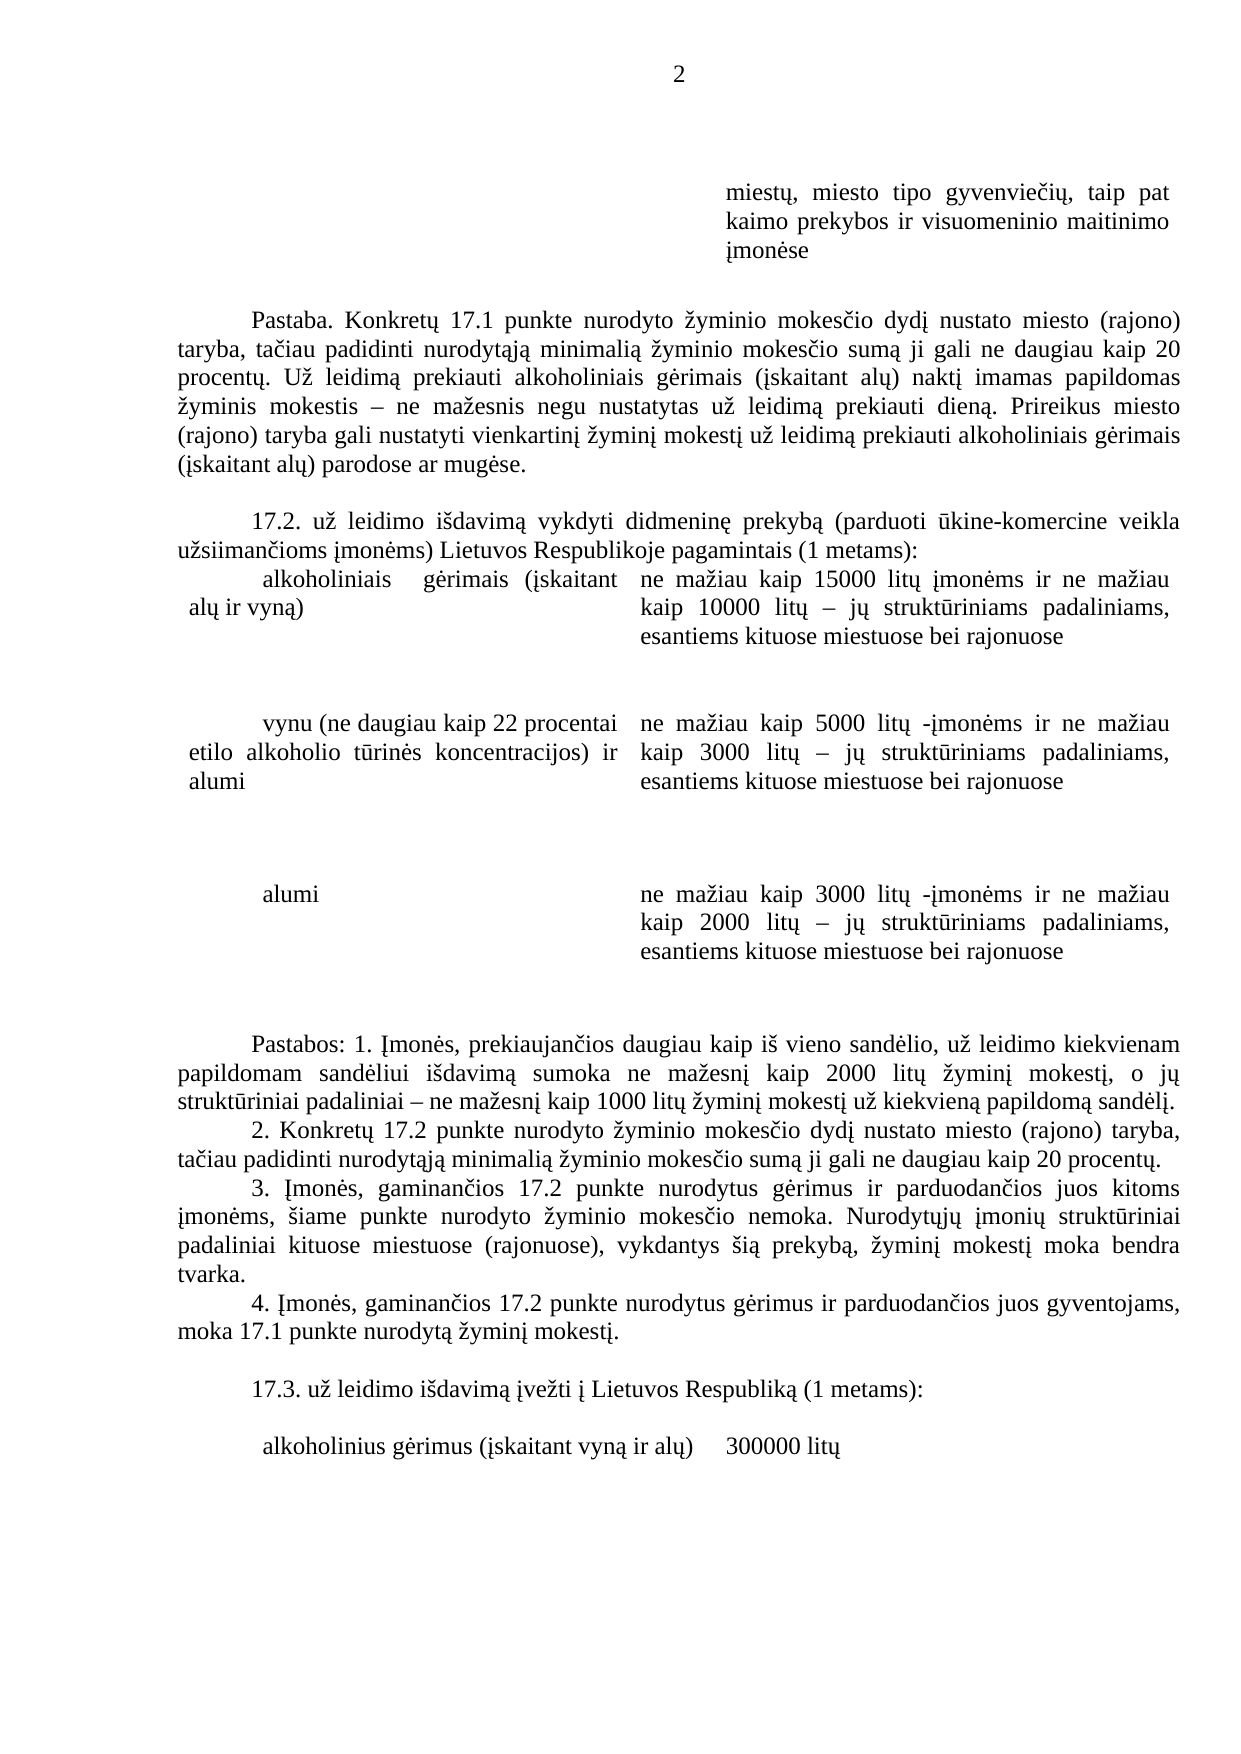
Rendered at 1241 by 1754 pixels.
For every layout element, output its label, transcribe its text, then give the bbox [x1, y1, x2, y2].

table_cell [177, 177, 714, 276]
text Pastabos: 1. Įmonės, prekiaujančios daugiau kaip iš vieno sandėlio, už leidimo kiekvienam papildomam sandėliui išdavimą sumoka ne mažesnį kaip 2000 litų žyminį mokestį, o jų struktūriniai padaliniai – ne mažesnį kaip 1000 litų žyminį mokestį už kiekvieną papildomą sandėlį. [177, 1029, 1181, 1115]
text 17.2. už leidimo išdavimą vykdyti didmeninę prekybą (parduoti ūkine-komercine veikla užsiimančioms įmonėms) Lietuvos Respublikoje pagamintais (1 metams): [177, 506, 1181, 564]
table_cell vynu (ne daugiau kaip 22 procentai etilo alkoholio tūrinės koncentracijos) ir alumi [177, 709, 629, 879]
text 2. Konkretų 17.2 punkte nurodyto žyminio mokesčio dydį nustato miesto (rajono) taryba, tačiau padidinti nurodytąją minimalią žyminio mokesčio sumą ji gali ne daugiau kaip 20 procentų. [177, 1115, 1181, 1173]
text 17.3. už leidimo išdavimą įvežti į Lietuvos Respubliką (1 metams): [177, 1374, 1181, 1403]
text 3. Įmonės, gaminančios 17.2 punkte nurodytus gėrimus ir parduodančios juos kitoms įmonėms, šiame punkte nurodyto žyminio mokesčio nemoka. Nurodytųjų įmonių struktūriniai padaliniai kituose miestuose (rajonuose), vykdantys šią prekybą, žyminį mokestį moka bendra tvarka. [177, 1173, 1181, 1288]
text 4. Įmonės, gaminančios 17.2 punkte nurodytus gėrimus ir parduodančios juos gyventojams, moka 17.1 punkte nurodytą žyminį mokestį. [177, 1288, 1181, 1345]
table_cell alumi [177, 879, 629, 1000]
table_cell ne mažiau kaip 5000 litų -įmonėms ir ne mažiau kaip 3000 litų – jų struktūriniams padaliniams, esantiems kituose miestuose bei rajonuose [629, 709, 1181, 879]
table_header 300000 litų [714, 1431, 1181, 1504]
text Pastaba. Konkretų 17.1 punkte nurodyto žyminio mokesčio dydį nustato miesto (rajono) taryba, tačiau padidinti nurodytąją minimalią žyminio mokesčio sumą ji gali ne daugiau kaip 20 procentų. Už leidimą prekiauti alkoholiniais gėrimais (įskaitant alų) naktį imamas papildomas žyminis mokestis – ne mažesnis negu nustatytas už leidimą prekiauti dieną. Prireikus miesto (rajono) taryba gali nustatyti vienkartinį žyminį mokestį už leidimą prekiauti alkoholiniais gėrimais (įskaitant alų) parodose ar mugėse. [177, 305, 1181, 477]
table_header alkoholiniais gėrimais (įskaitant alų ir vyną) [177, 564, 629, 708]
table_cell miestų, miesto tipo gyvenviečių, taip pat kaimo prekybos ir visuomeninio maitinimo įmonėse [714, 177, 1181, 276]
table_cell ne mažiau kaip 3000 litų -įmonėms ir ne mažiau kaip 2000 litų – jų struktūriniams padaliniams, esantiems kituose miestuose bei rajonuose [629, 879, 1181, 1000]
table_header alkoholinius gėrimus (įskaitant vyną ir alų) [177, 1431, 714, 1504]
table_header ne mažiau kaip 15000 litų įmonėms ir ne mažiau kaip 10000 litų – jų struktūriniams padaliniams, esantiems kituose miestuose bei rajonuose [629, 564, 1181, 708]
